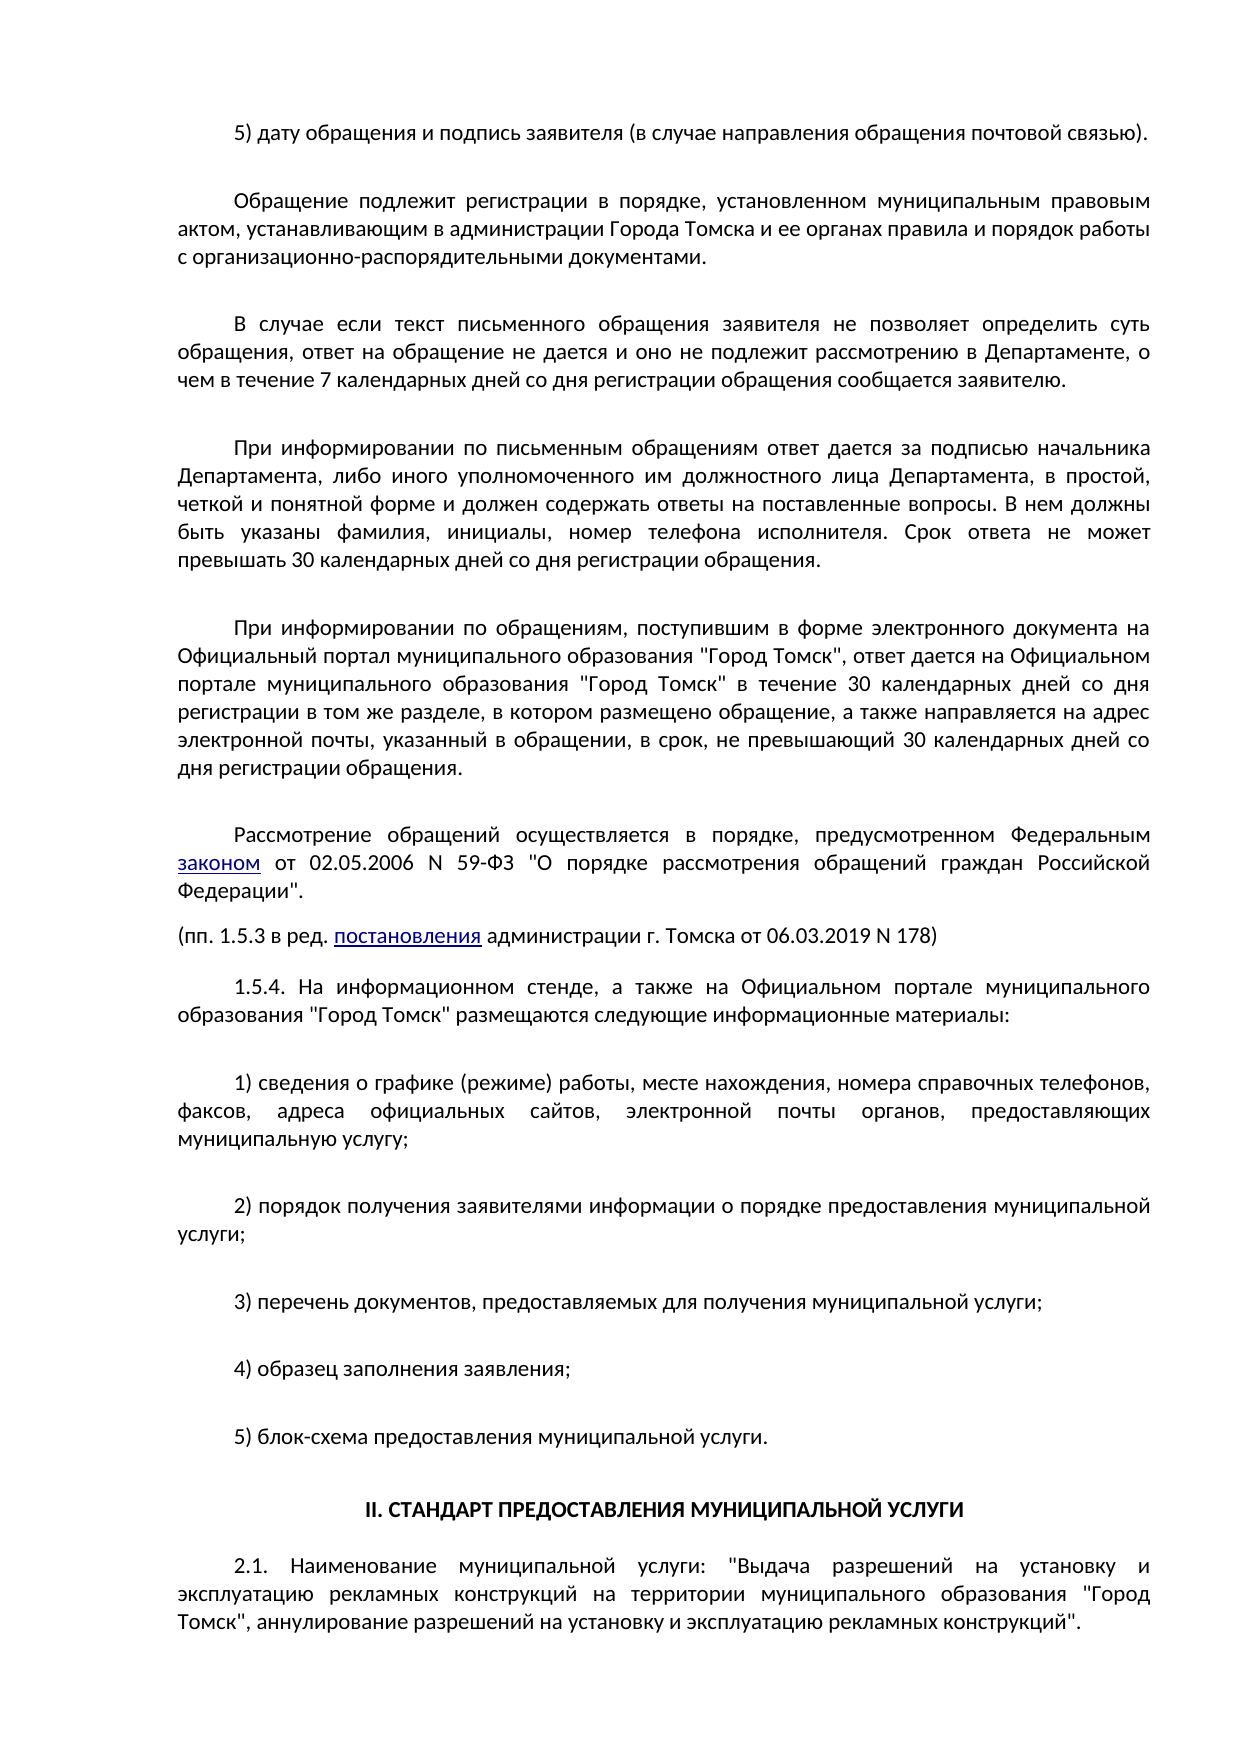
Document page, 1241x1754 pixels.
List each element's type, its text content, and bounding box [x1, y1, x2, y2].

text Обращение подлежит регистрации в порядке, установленном муниципальным правовым актом, устанавливающим в администрации Города Томска и ее органах правила и порядок работы с организационно-распорядительными документами. [177, 186, 1152, 270]
text 5) блок-схема предоставления муниципальной услуги. [177, 1422, 1152, 1450]
text 4) образец заполнения заявления; [177, 1354, 1152, 1383]
text При информировании по обращениям, поступившим в форме электронного документа на Официальный портал муниципального образования "Город Томск", ответ дается на Официальном портале муниципального образования "Город Томск" в течение 30 календарных дней со дня регистрации в том же разделе, в котором размещено обращение, а также направляется на адрес электронной почты, указанный в обращении, в срок, не превышающий 30 календарных дней со дня регистрации обращения. [177, 613, 1152, 781]
text 1.5.4. На информационном стенде, а также на Официальном портале муниципального образования "Город Томск" размещаются следующие информационные материалы: [177, 972, 1152, 1028]
title II. СТАНДАРТ ПРЕДОСТАВЛЕНИЯ МУНИЦИПАЛЬНОЙ УСЛУГИ [177, 1495, 1152, 1523]
text 3) перечень документов, предоставляемых для получения муниципальной услуги; [177, 1287, 1152, 1315]
text (пп. 1.5.3 в ред. постановления администрации г. Томска от 06.03.2019 N 178) [177, 921, 1152, 949]
text 2) порядок получения заявителями информации о порядке предоставления муниципальной услуги; [177, 1191, 1152, 1247]
text 1) сведения о графике (режиме) работы, месте нахождения, номера справочных телефонов, факсов, адреса официальных сайтов, электронной почты органов, предоставляющих муниципальную услугу; [177, 1068, 1152, 1152]
text Рассмотрение обращений осуществляется в порядке, предусмотренном Федеральным законом от 02.05.2006 N 59-ФЗ "О порядке рассмотрения обращений граждан Российской Федерации". [177, 820, 1152, 904]
text В случае если текст письменного обращения заявителя не позволяет определить суть обращения, ответ на обращение не дается и оно не подлежит рассмотрению в Департаменте, о чем в течение 7 календарных дней со дня регистрации обращения сообщается заявителю. [177, 309, 1152, 393]
text При информировании по письменным обращениям ответ дается за подписью начальника Департамента, либо иного уполномоченного им должностного лица Департамента, в простой, четкой и понятной форме и должен содержать ответы на поставленные вопросы. В нем должны быть указаны фамилия, инициалы, номер телефона исполнителя. Срок ответа не может превышать 30 календарных дней со дня регистрации обращения. [177, 433, 1152, 573]
text 2.1. Наименование муниципальной услуги: "Выдача разрешений на установку и эксплуатацию рекламных конструкций на территории муниципального образования "Город Томск", аннулирование разрешений на установку и эксплуатацию рекламных конструкций". [177, 1551, 1152, 1635]
text 5) дату обращения и подпись заявителя (в случае направления обращения почтовой связью). [177, 118, 1152, 146]
